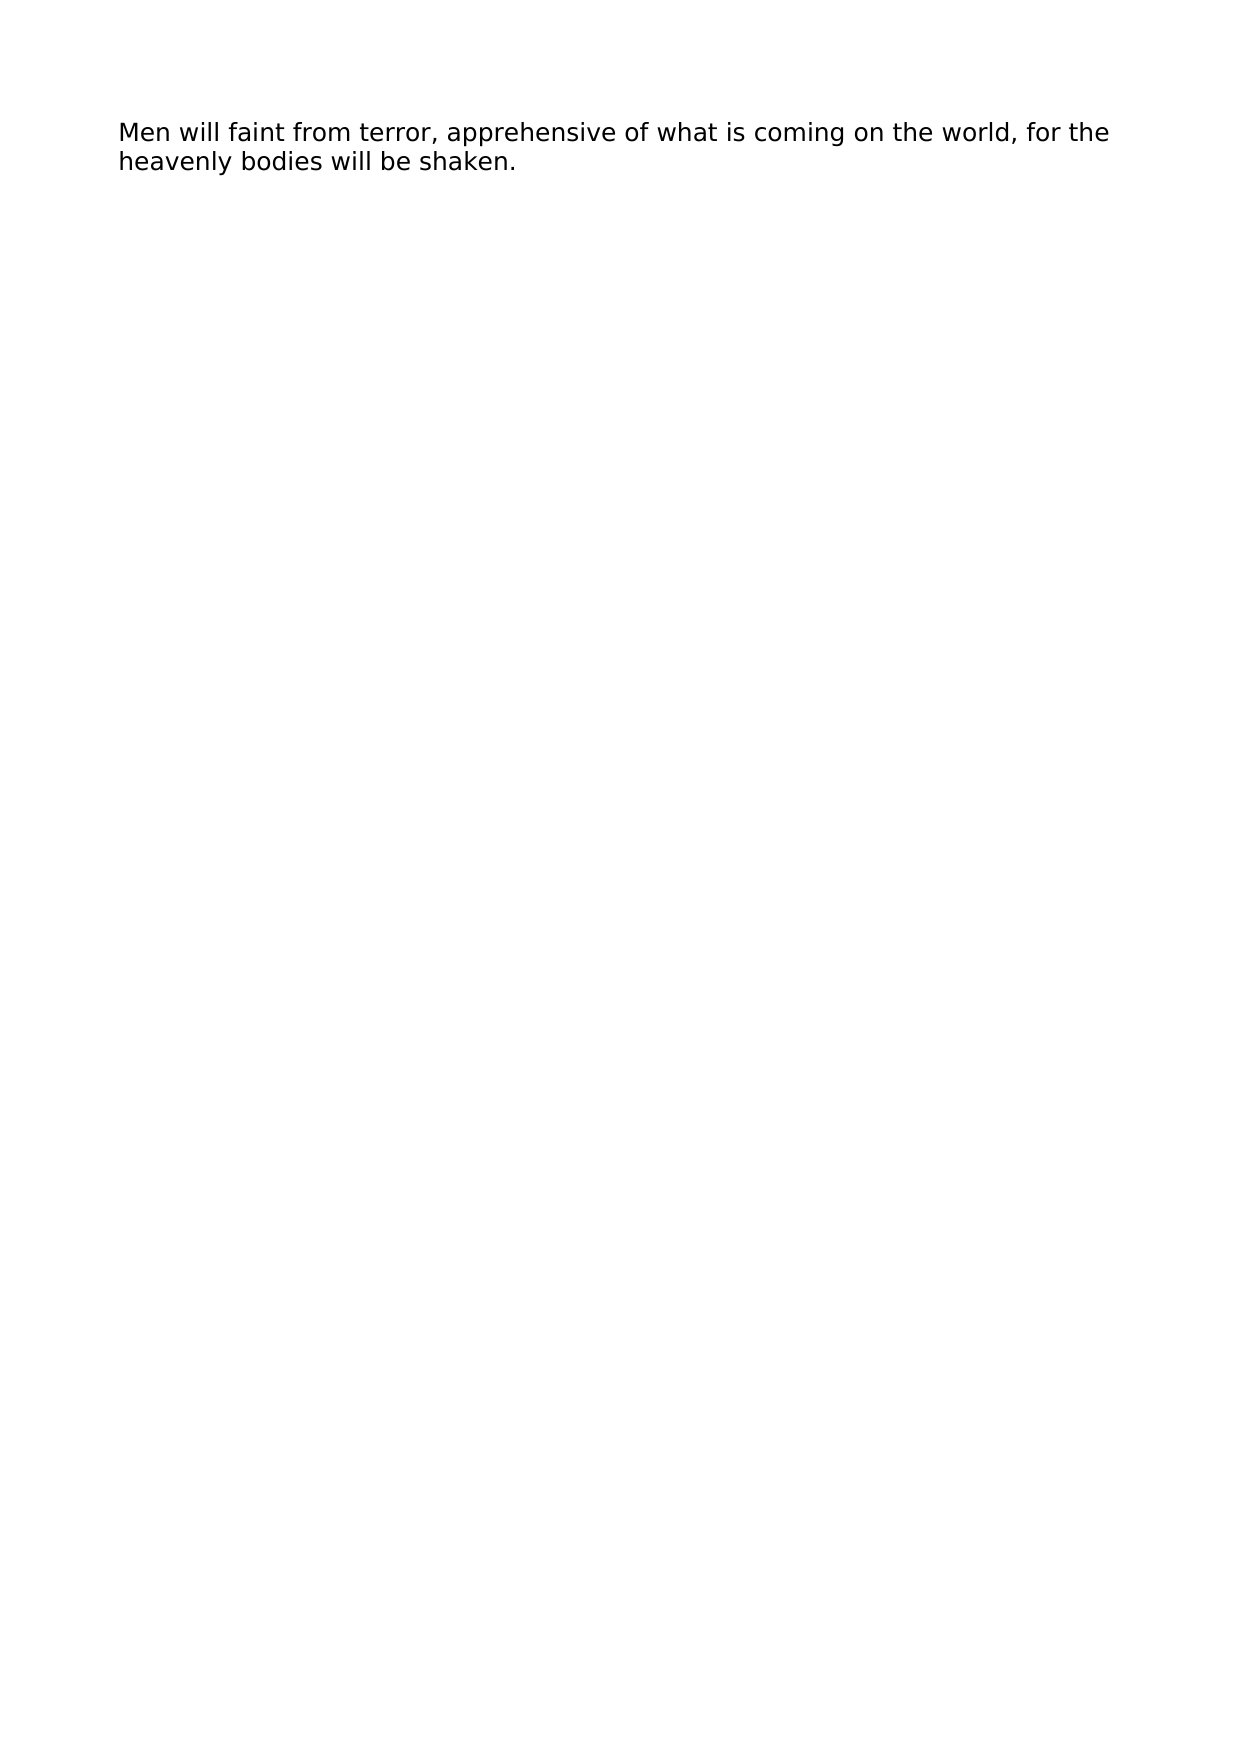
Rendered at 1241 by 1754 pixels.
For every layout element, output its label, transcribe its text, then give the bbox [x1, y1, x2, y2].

text Men will faint from terror, apprehensive of what is coming on the world, for the heavenly bodies will be shaken. [118, 118, 1122, 176]
